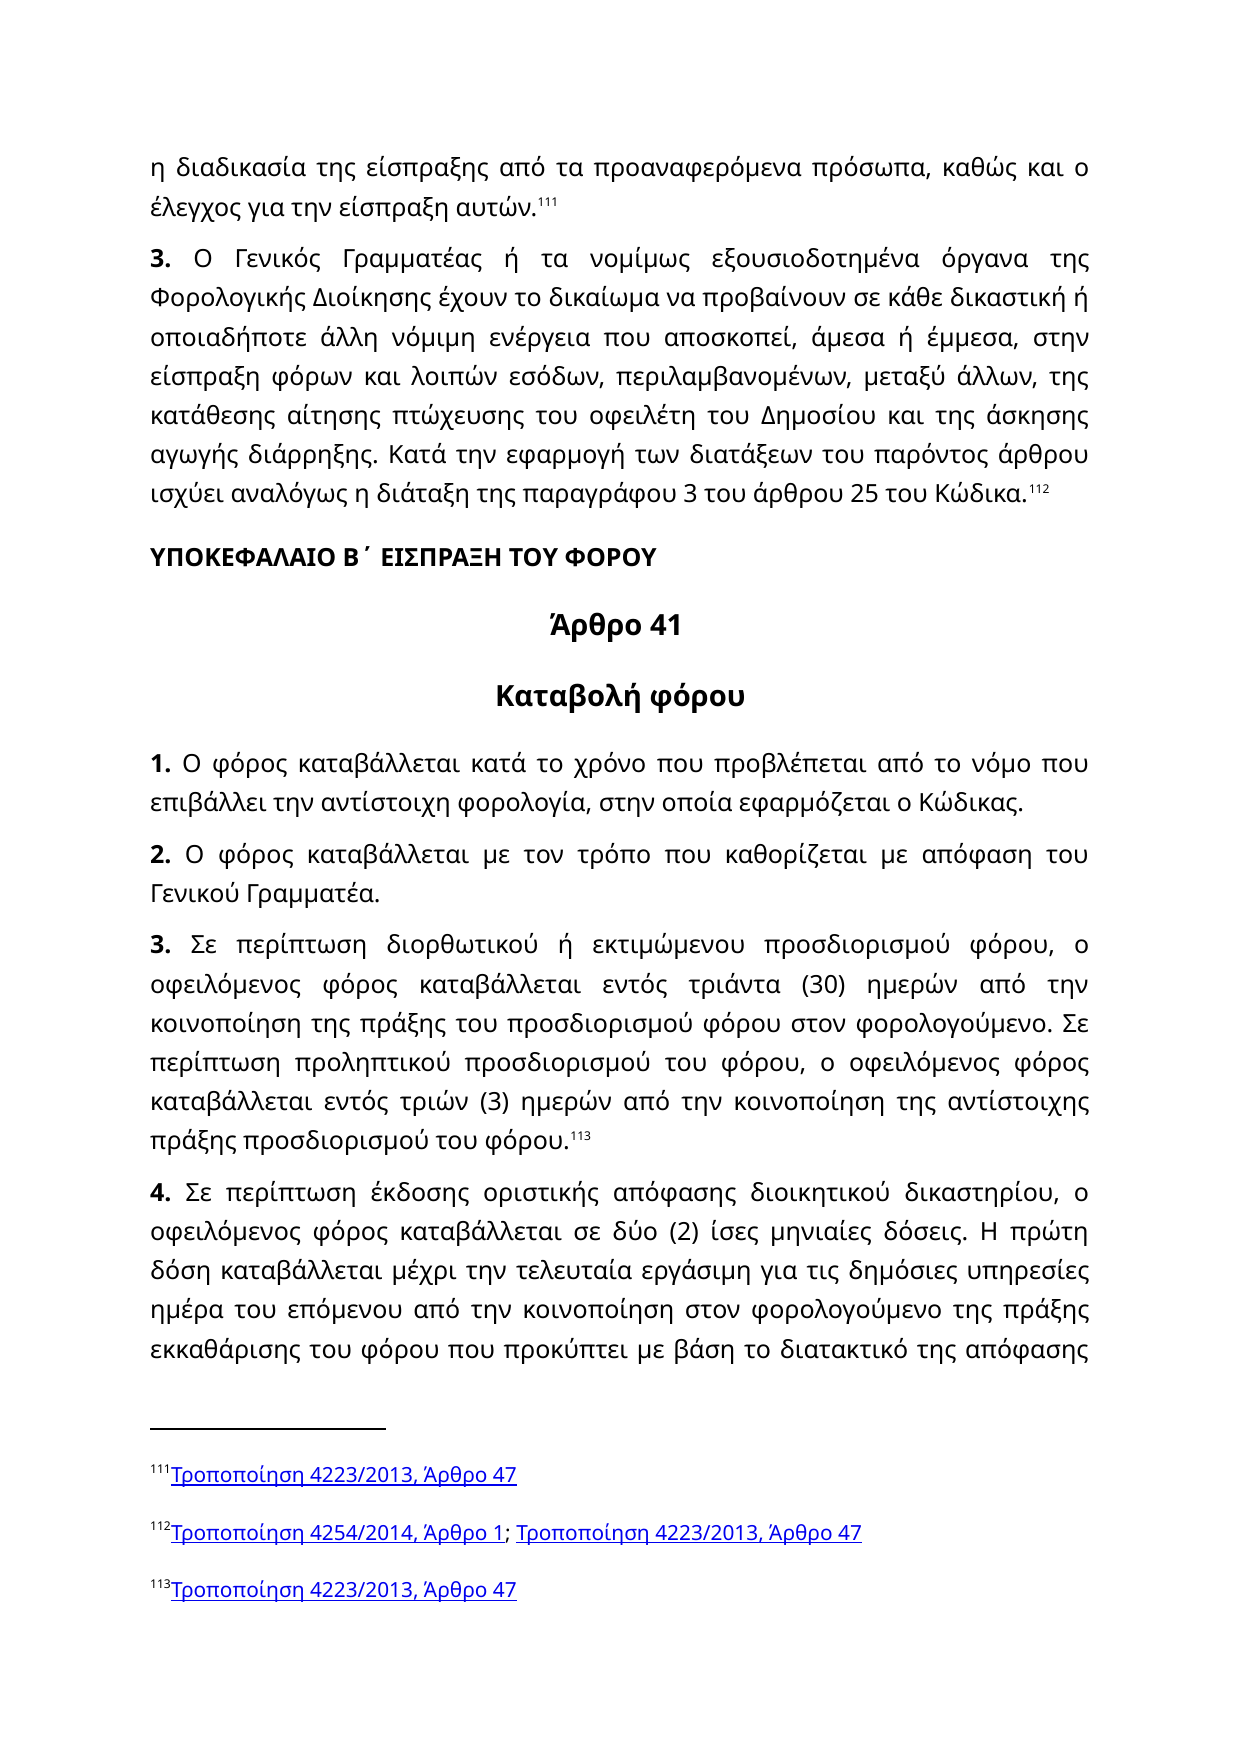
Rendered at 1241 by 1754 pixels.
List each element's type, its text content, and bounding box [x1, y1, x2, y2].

text 3. Σε περίπτωση διορθωτικού ή εκτιμώμενου προσδιορισμού φόρου, ο οφειλόμενος φόρος καταβάλλεται εντός τριάντα (30) ημερών από την κοινοποίηση της πράξης του προσδιορισμού φόρου στον φορολογούμενο. Σε περίπτωση προληπτικού προσδιορισμού του φόρου, ο οφειλόμενος φόρος καταβάλλεται εντός τριών (3) ημερών από την κοινοποίηση της αντίστοιχης πράξης προσδιορισμού του φόρου. [150, 927, 1090, 1157]
subtitle Άρθρο 41 [150, 604, 1090, 644]
text 2. Ο φόρος καταβάλλεται με τον τρόπο που καθορίζεται με απόφαση του Γενικού Γραμματέα. [150, 836, 1090, 909]
text η διαδικασία της είσπραξης από τα προαναφερόμενα πρόσωπα, καθώς και ο έλεγχος για την είσπραξη αυτών. [150, 150, 1090, 223]
text 3. Ο Γενικός Γραμματέας ή τα νομίμως εξουσιοδοτημένα όργανα της Φορολογικής Διοίκησης έχουν το δικαίωμα να προβαίνουν σε κάθε δικαστική ή οποιαδήποτε άλλη νόμιμη ενέργεια που αποσκοπεί, άμεσα ή έμμεσα, στην είσπραξη φόρων και λοιπών εσόδων, περιλαμβανομένων, μεταξύ άλλων, της κατάθεσης αίτησης πτώχευσης του οφειλέτη του Δημοσίου και της άσκησης αγωγής διάρρηξης. Κατά την εφαρμογή των διατάξεων του παρόντος άρθρου ισχύει αναλόγως η διάταξη της παραγράφου 3 του άρθρου 25 του Κώδικα. [150, 241, 1090, 510]
text ΥΠΟΚΕΦΑΛΑΙΟ Β΄ ΕΙΣΠΡΑΞΗ ΤΟΥ ΦΟΡΟΥ [150, 540, 1090, 574]
text Τροποποίηση 4223/2013, Άρθρο 47 [150, 1460, 1090, 1489]
text 4. Σε περίπτωση έκδοσης οριστικής απόφασης διοικητικού δικαστηρίου, ο οφειλόμενος φόρος καταβάλλεται σε δύο (2) ίσες μηνιαίες δόσεις. Η πρώτη δόση καταβάλλεται μέχρι την τελευταία εργάσιμη για τις δημόσιες υπηρεσίες ημέρα του επόμενου από την κοινοποίηση στον φορολογούμενο της πράξης εκκαθάρισης του φόρου που προκύπτει με βάση το διατακτικό της απόφασης [150, 1174, 1090, 1365]
text Τροποποίηση 4254/2014, Άρθρο 1; Τροποποίηση 4223/2013, Άρθρο 47 [150, 1518, 1090, 1546]
text 1. Ο φόρος καταβάλλεται κατά το χρόνο που προβλέπεται από το νόμο που επιβάλλει την αντίστοιχη φορολογία, στην οποία εφαρμόζεται ο Κώδικας. [150, 745, 1090, 819]
subtitle Καταβολή φόρου [150, 675, 1090, 714]
text Τροποποίηση 4223/2013, Άρθρο 47 [150, 1576, 1090, 1604]
